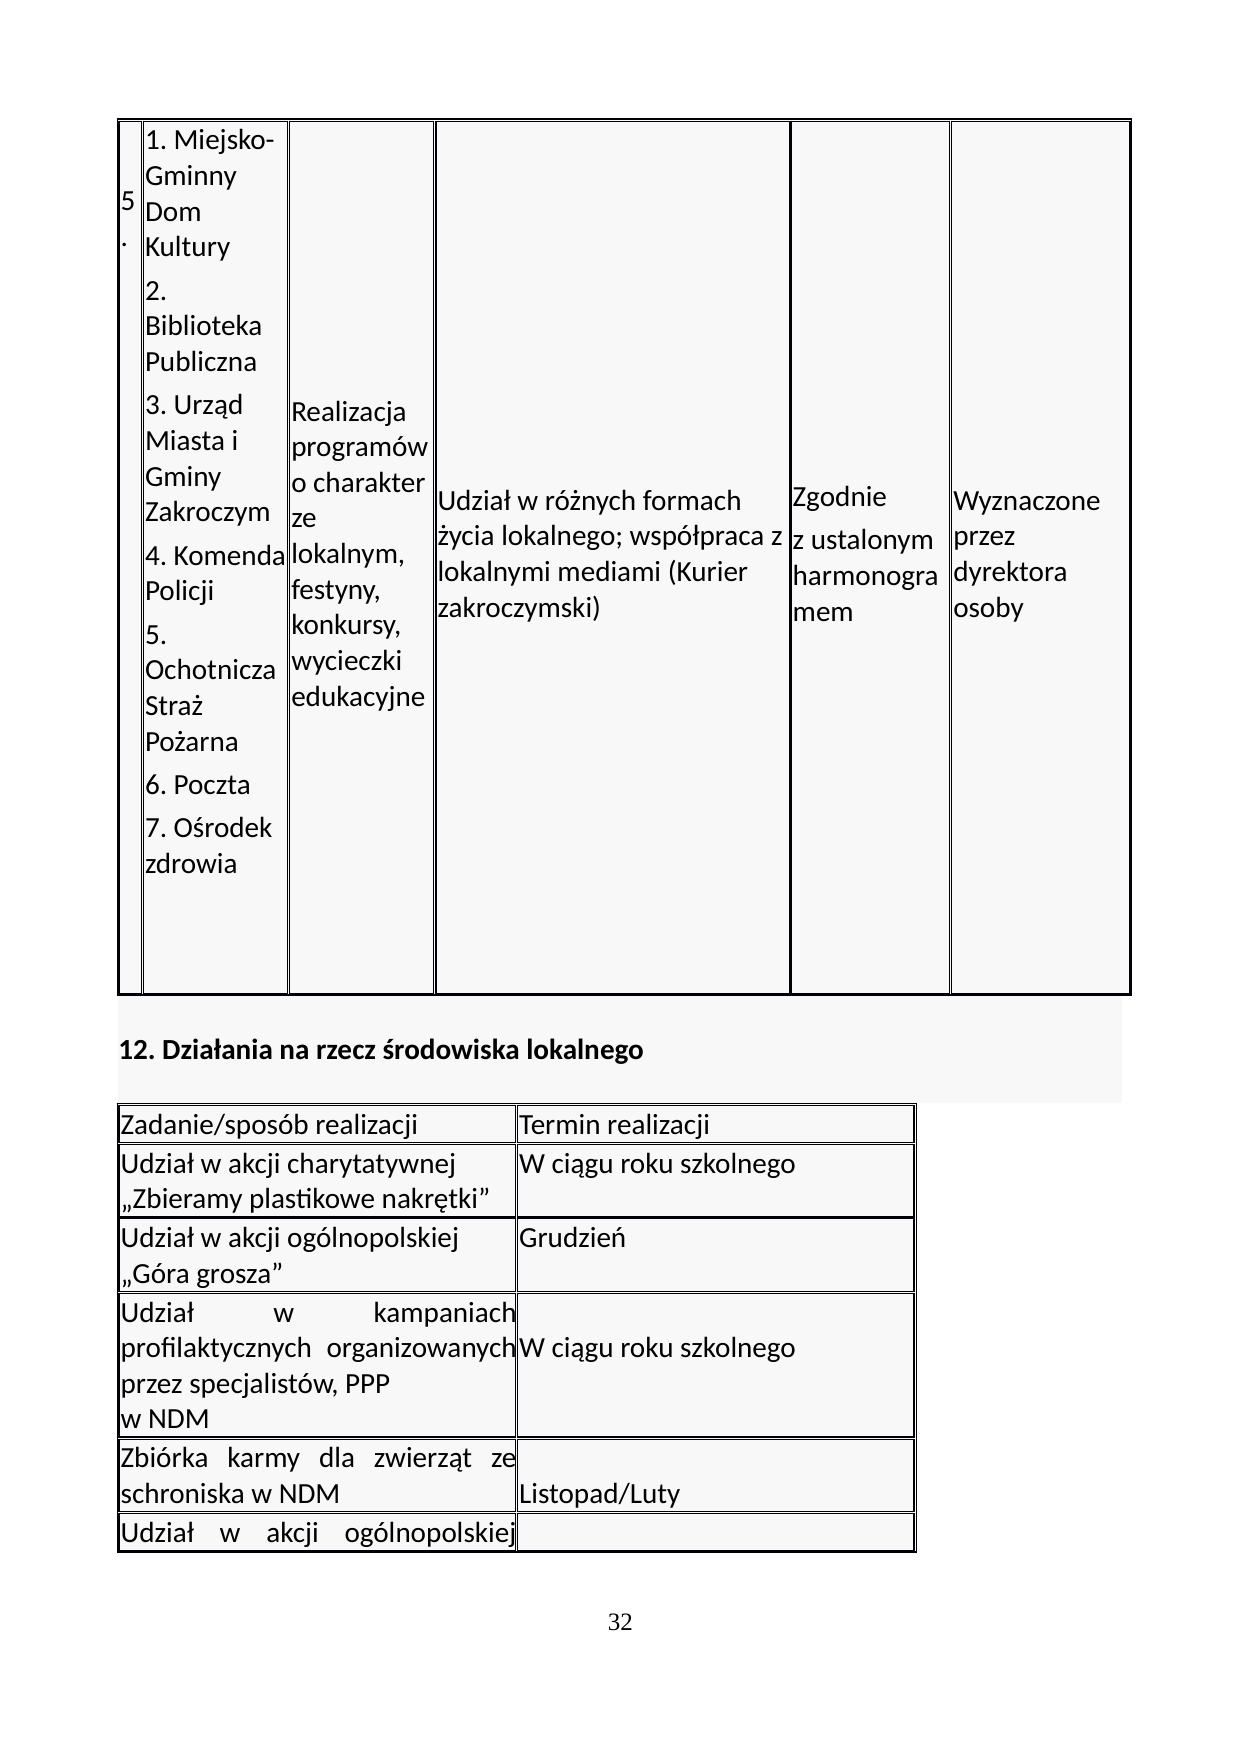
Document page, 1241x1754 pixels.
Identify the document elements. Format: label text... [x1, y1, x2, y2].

table_cell Udział w kampaniach profilaktycznych organizowanych przez specjalistów, PPP w NDM [120, 1294, 515, 1436]
table_cell Zbiórka karmy dla zwierząt ze schroniska w NDM [120, 1440, 515, 1511]
table_cell W ciągu roku szkolnego [518, 1294, 913, 1436]
table_cell 1. Miejsko-Gminny Dom Kultury 2. Biblioteka Publiczna 3. Urząd Miasta i Gminy Zakroczym 4. Komenda Policji 5. Ochotnicza Straż Pożarna 6. Poczta 7. Ośrodek zdrowia [144, 122, 287, 993]
table_cell [518, 1514, 913, 1549]
table_cell W ciągu roku szkolnego [518, 1145, 913, 1216]
table_cell Grudzień [518, 1219, 913, 1291]
table_cell Realizacja programów o charakterze lokalnym, festyny, konkursy, wycieczki edukacyjne [290, 122, 433, 993]
table_header Termin realizacji [518, 1106, 913, 1142]
table_cell Udział w różnych formach życia lokalnego; współpraca z lokalnymi mediami (Kurier zakroczymski) [437, 122, 789, 993]
table_cell Listopad/Luty [518, 1440, 913, 1511]
table_cell 5. [120, 122, 141, 993]
table_cell Udział w akcji charytatywnej „Zbieramy plastikowe nakrętki” [120, 1145, 515, 1216]
table_cell Wyznaczone przez dyrektora osoby [952, 122, 1129, 993]
text 12. Działania na rzecz środowiska lokalnego [118, 1031, 1122, 1067]
table_header Zadanie/sposób realizacji [120, 1106, 515, 1142]
table_cell Udział w akcji ogólnopolskiej [120, 1514, 515, 1549]
table_cell Zgodnie z ustalonym harmonogramem [792, 122, 949, 993]
table_cell Udział w akcji ogólnopolskiej „Góra grosza” [120, 1219, 515, 1291]
